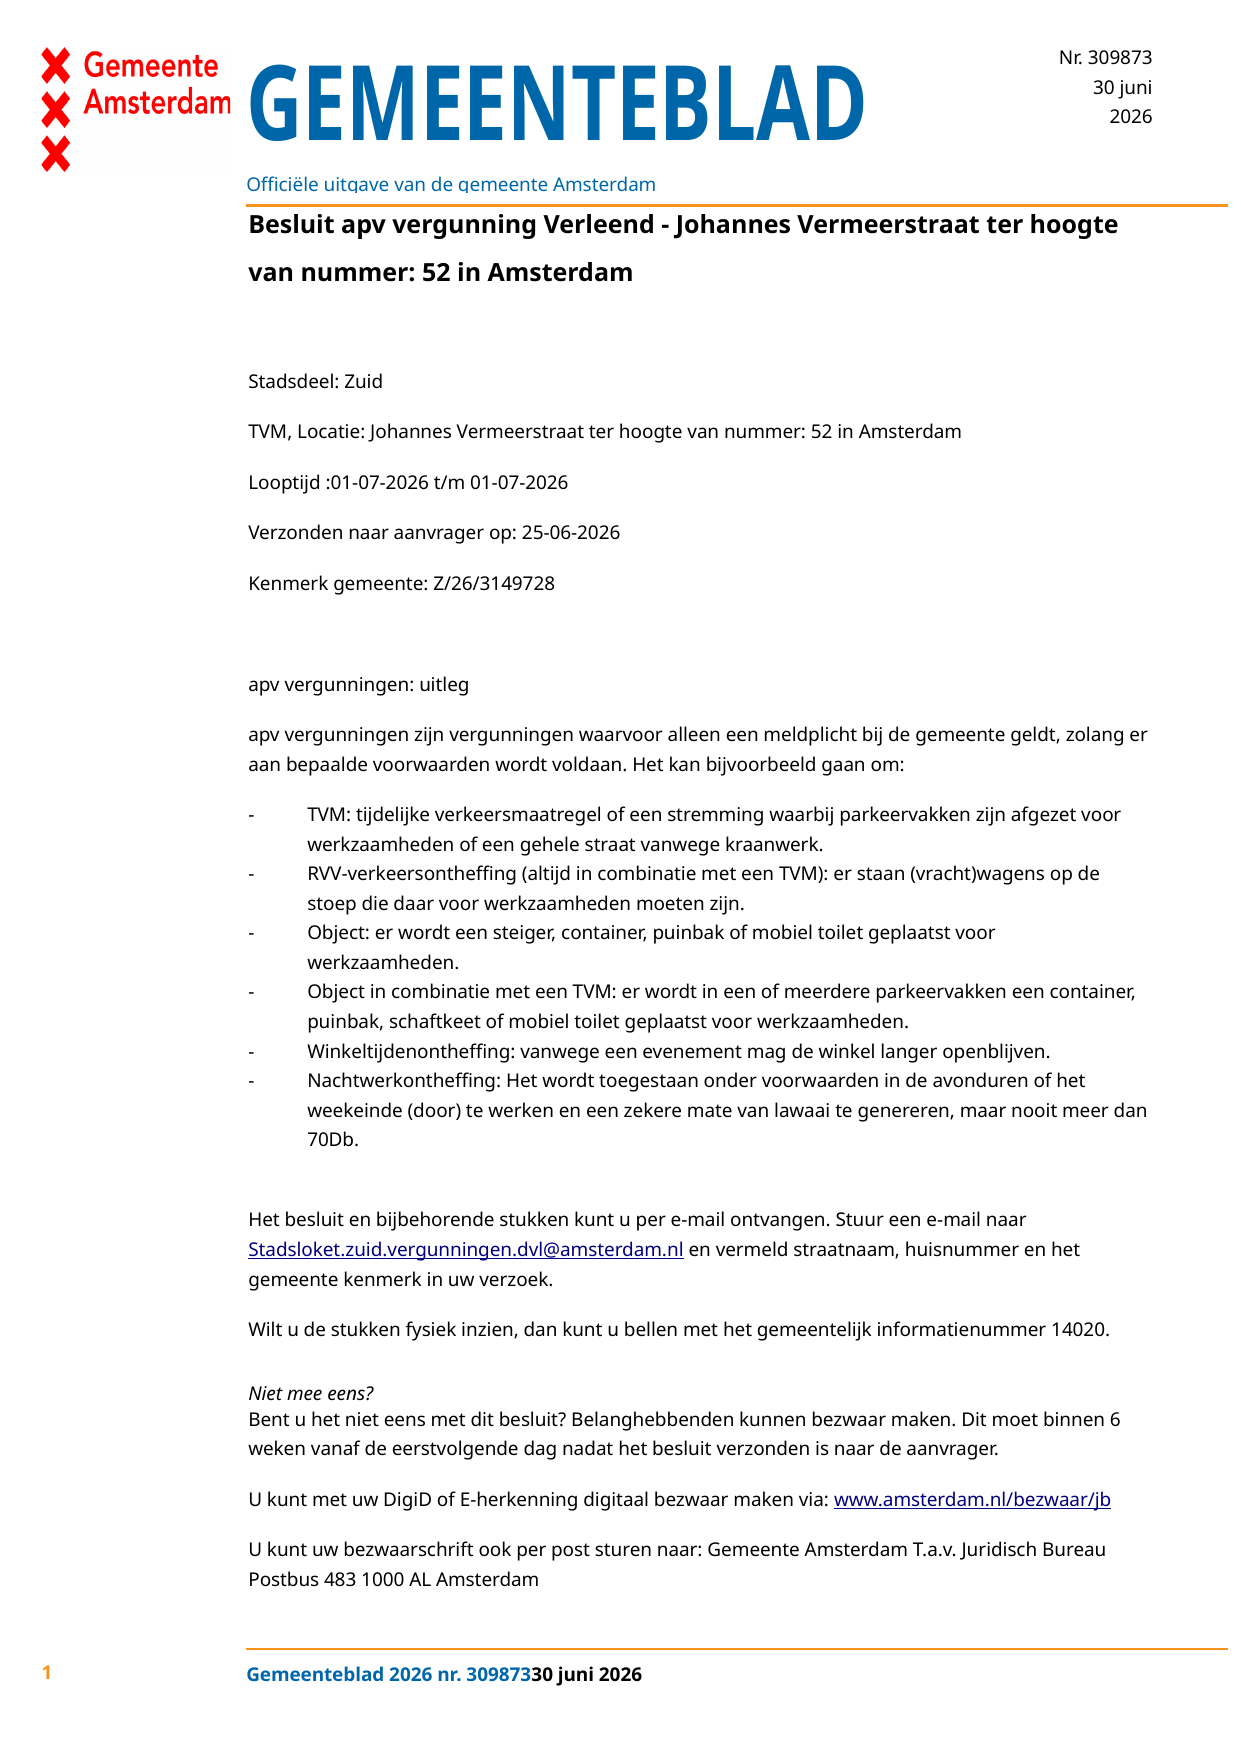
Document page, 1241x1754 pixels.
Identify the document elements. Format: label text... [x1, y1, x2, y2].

picture [41, 47, 231, 172]
text Kenmerk gemeente: Z/26/3149728 [248, 570, 1152, 596]
list Object in combinatie met een TVM: er wordt in een of meerdere parkeervakken een container, puinbak, schaftkeet of mobiel toilet geplaatst voor werkzaamheden. [248, 979, 1152, 1034]
text Verzonden naar aanvrager op: 25-06-2026 [248, 519, 1152, 545]
list Object: er wordt een steiger, container, puinbak of mobiel toilet geplaatst voor werkzaamheden. [248, 919, 1152, 975]
text TVM, Locatie: Johannes Vermeerstraat ter hoogte van nummer: 52 in Amsterdam [248, 419, 1152, 444]
text apv vergunningen: uitleg [248, 671, 1152, 697]
text Looptijd :01-07-2026 t/m 01-07-2026 [248, 469, 1152, 495]
list TVM: tijdelijke verkeersmaatregel of een stremming waarbij parkeervakken zijn afgezet voor werkzaamheden of een gehele straat vanwege kraanwerk. [248, 801, 1152, 857]
list Winkeltijdenontheffing: vanwege een evenement mag de winkel langer openblijven. [248, 1038, 1152, 1064]
list RVV-verkeersontheffing (altijd in combinatie met een TVM): er staan (vracht)wagens op de stoep die daar voor werkzaamheden moeten zijn. [248, 860, 1152, 916]
text apv vergunningen zijn vergunningen waarvoor alleen een meldplicht bij de gemeente geldt, zolang er aan bepaalde voorwaarden wordt voldaan. Het kan bijvoorbeeld gaan om: [248, 721, 1152, 777]
list Nachtwerkontheffing: Het wordt toegestaan onder voorwaarden in de avonduren of het weekeinde (door) te werken en een zekere mate van lawaai te genereren, maar nooit meer dan 70Db. [248, 1067, 1152, 1152]
text Niet mee eens? [248, 1380, 1152, 1406]
text Wilt u de stukken fysiek inzien, dan kunt u bellen met het gemeentelijk informatienummer 14020. [248, 1316, 1152, 1342]
text U kunt uw bezwaarschrift ook per post sturen naar: Gemeente Amsterdam T.a.v. Juridisch Bureau Postbus 483 1000 AL Amsterdam [248, 1536, 1152, 1592]
text Het besluit en bijbehorende stukken kunt u per e-mail ontvangen. Stuur een e-mail naar Stadsloket.zuid.vergunningen.dvl@amsterdam.nl en vermeld straatnaam, huisnummer en het gemeente kenmerk in uw verzoek. [248, 1207, 1152, 1292]
text Stadsdeel: Zuid [248, 368, 1152, 394]
text U kunt met uw DigiD of E-herkenning digitaal bezwaar maken via: www.amsterdam.nl/bezwaar/jb [248, 1486, 1152, 1512]
text Bent u het niet eens met dit besluit? Belanghebbenden kunnen bezwaar maken. Dit moet binnen 6 weken vanaf de eerstvolgende dag nadat het besluit verzonden is naar de aanvrager. [248, 1406, 1152, 1461]
text Besluit apv vergunning Verleend - Johannes Vermeerstraat ter hoogte van nummer: 52 in Amsterdam [248, 207, 1152, 288]
